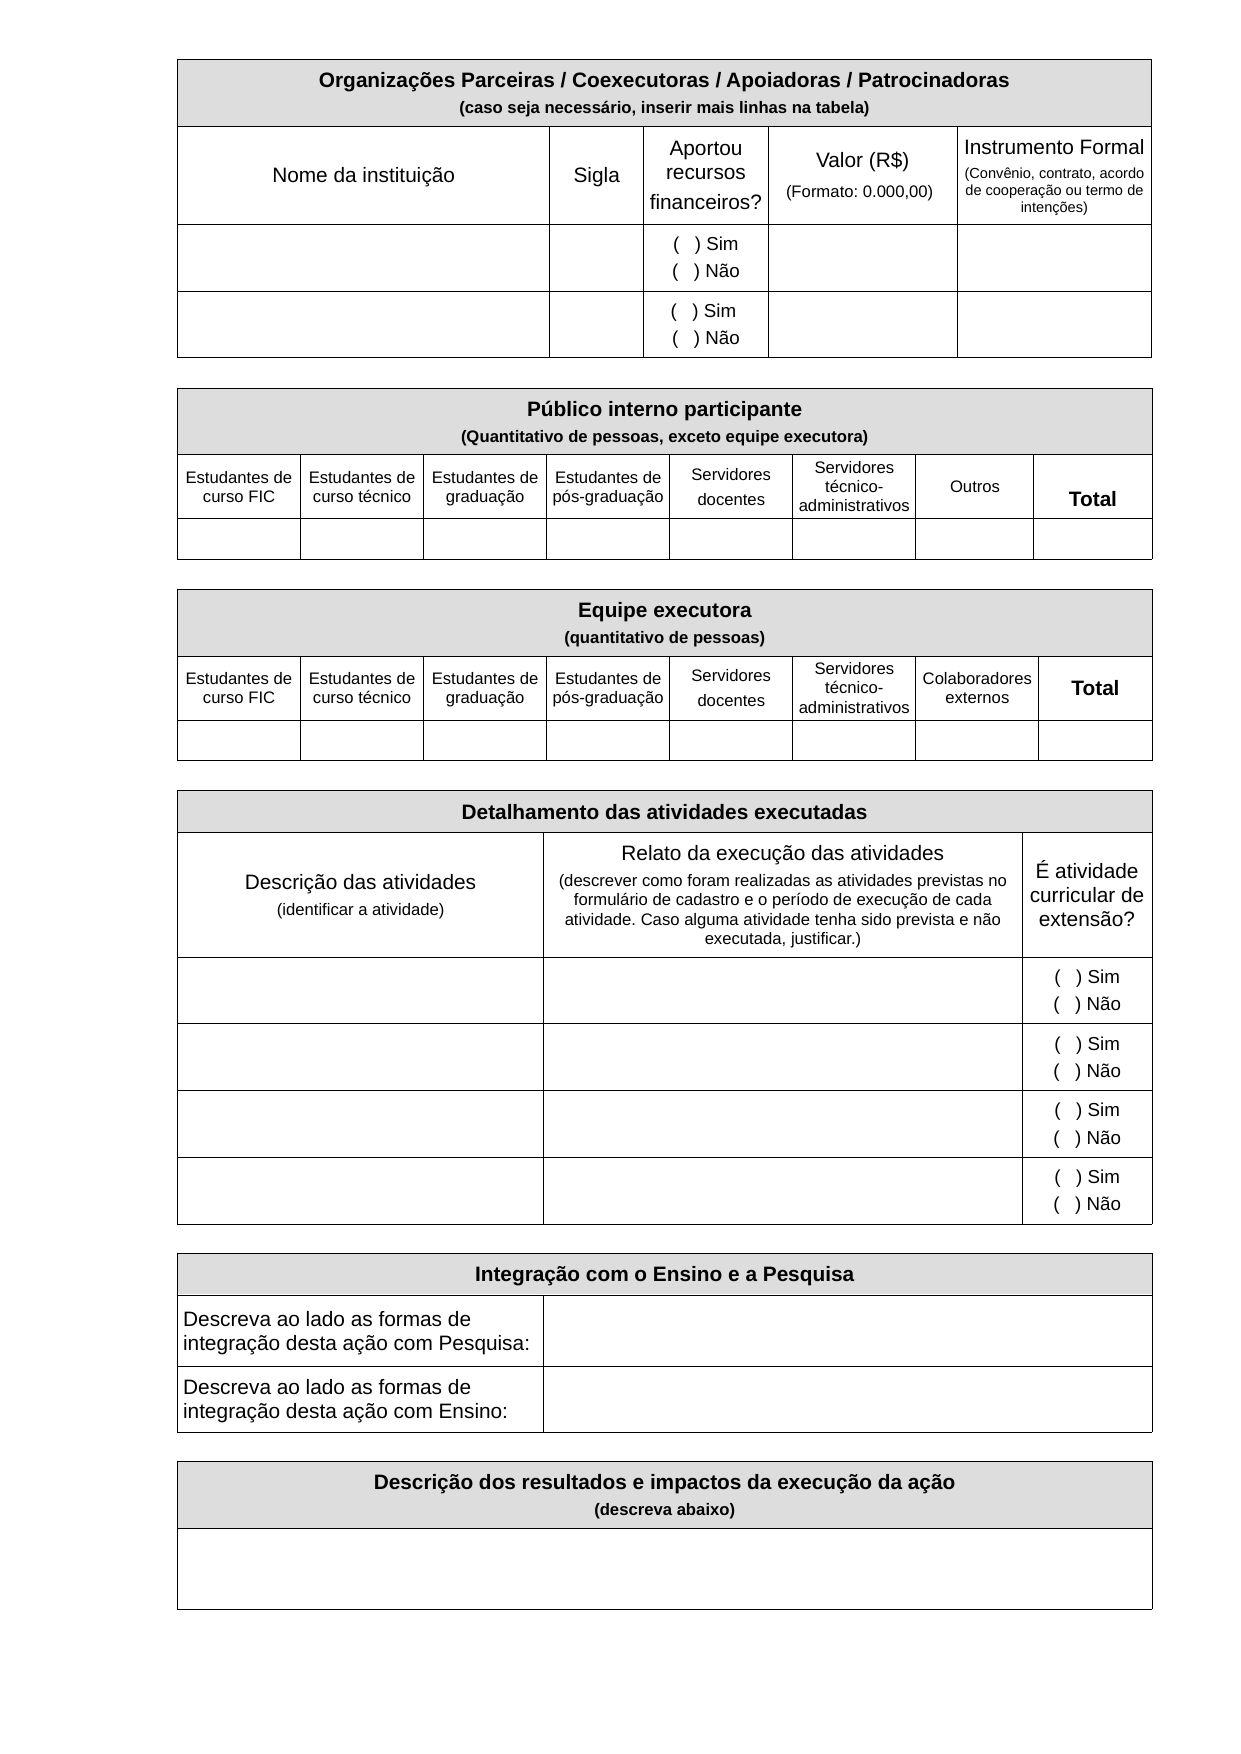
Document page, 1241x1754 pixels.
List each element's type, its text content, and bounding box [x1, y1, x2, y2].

table_cell [178, 1024, 543, 1090]
table_cell [1034, 519, 1152, 559]
table_cell [178, 292, 549, 357]
table_cell Estudantes de pós-graduação [547, 455, 669, 518]
table_cell Estudantes de graduação [424, 657, 546, 719]
table_cell [670, 519, 792, 559]
table_cell Relato da execução das atividades (descrever como foram realizadas as atividades previstas no formulário de cadastro e o período de execução de cada atividade. Caso alguma atividade tenha sido prevista e não executada, justificar.) [544, 833, 1022, 956]
table_cell [301, 721, 423, 760]
table_cell [178, 1158, 543, 1223]
table_cell Servidores docentes [670, 657, 792, 719]
table_cell [178, 1091, 543, 1157]
table_cell [544, 1158, 1022, 1223]
table_cell [769, 292, 957, 357]
table_header Integração com o Ensino e a Pesquisa [178, 1254, 1152, 1294]
table_cell [550, 225, 643, 291]
table_cell ( ) Sim ( ) Não [1023, 958, 1152, 1023]
table_cell [544, 1024, 1022, 1090]
table_cell [178, 721, 300, 760]
table_cell Estudantes de curso técnico [301, 455, 423, 518]
table_header Organizações Parceiras / Coexecutoras / Apoiadoras / Patrocinadoras (caso seja necessário, inserir mais linhas na tabela) [178, 60, 1151, 126]
table_cell [544, 958, 1022, 1023]
table_cell [670, 721, 792, 760]
table_cell [1039, 721, 1152, 760]
table_cell [301, 519, 423, 559]
table_cell Descreva ao lado as formas de integração desta ação com Pesquisa: [178, 1296, 543, 1366]
table_header Detalhamento das atividades executadas [178, 791, 1152, 832]
table_cell [178, 1529, 1152, 1609]
table_cell Descrição das atividades (identificar a atividade) [178, 833, 543, 956]
table_cell Estudantes de pós-graduação [547, 657, 669, 719]
table_cell ( ) Sim ( ) Não [1023, 1158, 1152, 1223]
table_cell Total [1039, 657, 1152, 719]
table_cell Descreva ao lado as formas de integração desta ação com Ensino: [178, 1367, 543, 1432]
table_cell [178, 519, 300, 559]
table_cell [424, 519, 546, 559]
table_cell ( ) Sim ( ) Não [644, 225, 768, 291]
table_cell [958, 225, 1151, 291]
table_cell Estudantes de graduação [424, 455, 546, 518]
table_cell [424, 721, 546, 760]
table_cell [916, 519, 1033, 559]
table_cell [793, 519, 915, 559]
table_header Descrição dos resultados e impactos da execução da ação (descreva abaixo) [178, 1462, 1152, 1528]
table_cell ( ) Sim ( ) Não [1023, 1024, 1152, 1090]
table_cell [550, 292, 643, 357]
table_cell É atividade curricular de extensão? [1023, 833, 1152, 956]
table_cell Estudantes de curso FIC [178, 455, 300, 518]
table_cell Sigla [550, 127, 643, 224]
table_cell Total [1034, 455, 1152, 518]
table_cell [547, 721, 669, 760]
table_cell Outros [916, 455, 1033, 518]
table_cell [958, 292, 1151, 357]
table_cell Aportou recursos financeiros? [644, 127, 768, 224]
table_cell Colaboradores externos [916, 657, 1038, 719]
table_cell ( ) Sim ( ) Não [1023, 1091, 1152, 1157]
table_cell Estudantes de curso FIC [178, 657, 300, 719]
table_cell ( ) Sim ( ) Não [644, 292, 768, 357]
table_cell [547, 519, 669, 559]
table_header Equipe executora (quantitativo de pessoas) [178, 590, 1152, 656]
table_cell Servidores técnico-administrativos [793, 657, 915, 719]
table_cell Servidores técnico-administrativos [793, 455, 915, 518]
table_cell Valor (R$) (Formato: 0.000,00) [769, 127, 957, 224]
table_cell [178, 225, 549, 291]
table_cell [916, 721, 1038, 760]
table_cell Estudantes de curso técnico [301, 657, 423, 719]
table_cell [544, 1296, 1152, 1366]
table_cell [769, 225, 957, 291]
table_cell [178, 958, 543, 1023]
table_cell [544, 1091, 1022, 1157]
table_cell Servidores docentes [670, 455, 792, 518]
table_cell [793, 721, 915, 760]
table_cell [544, 1367, 1152, 1432]
table_cell Instrumento Formal (Convênio, contrato, acordo de cooperação ou termo de intenções) [958, 127, 1151, 224]
table_cell Nome da instituição [178, 127, 549, 224]
table_header Público interno participante (Quantitativo de pessoas, exceto equipe executora) [178, 389, 1152, 454]
